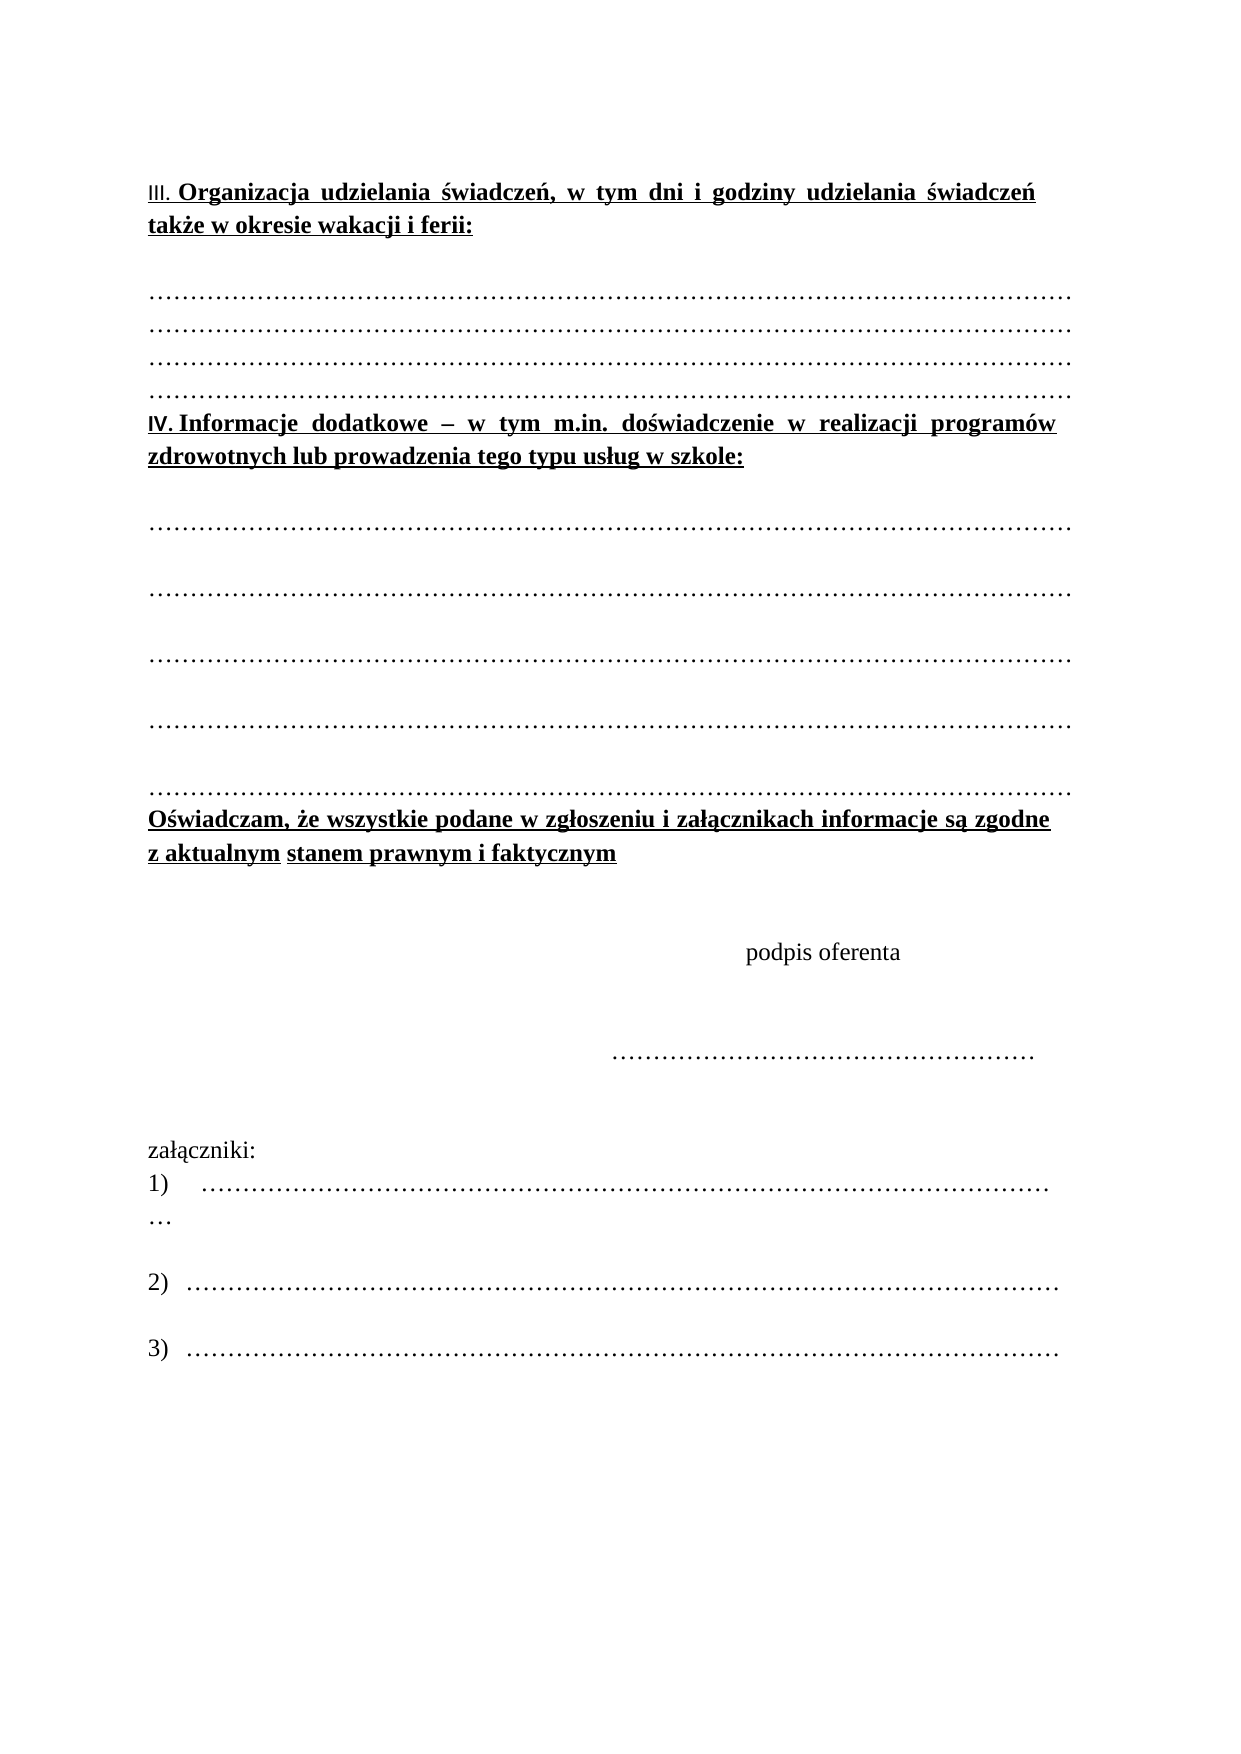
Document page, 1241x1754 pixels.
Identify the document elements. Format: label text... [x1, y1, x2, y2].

text załączniki: [148, 1135, 1073, 1163]
subtitle Oświadczam, że wszystkie podane w zgłoszeniu i załącznikach informacje są zgodne [148, 804, 1051, 829]
list Organizacja udzielania świadczeń, w tym dni i godziny udzielania świadczeń [148, 177, 1036, 202]
text ………………………………………………………………………………………………… [148, 309, 1092, 338]
text ………………………………………………………………………………………………… [148, 573, 1092, 602]
text ………………………………………………………………………………………………… [148, 276, 1092, 305]
subtitle z aktualnym stanem prawnym i faktycznym [148, 831, 1051, 866]
text ………………………………………………………………………………………………… [148, 706, 1092, 734]
text ………………………………………………………………………………………………… [148, 342, 1092, 371]
list …………………………………………………………………………………………… [148, 1267, 1092, 1296]
text …………………………………………… [553, 1036, 1092, 1064]
list także w okresie wakacji i ferii: [148, 203, 1036, 239]
text ………………………………………………………………………………………………… [148, 772, 1092, 800]
text podpis oferenta [553, 937, 1092, 965]
text ………………………………………………………………………………………………… [148, 375, 1092, 404]
subtitle Informacje dodatkowe – w tym m.in. doświadczenie w realizacji programów [148, 408, 1056, 433]
text ………………………………………………………………………………………………… [148, 507, 1092, 536]
text ………………………………………………………………………………………………… [148, 639, 1092, 668]
list …………………………………………………………………………………………… [148, 1333, 1092, 1362]
list …………………………………………………………………………………………… [148, 1168, 1073, 1229]
subtitle zdrowotnych lub prowadzenia tego typu usług w szkole: [148, 434, 1056, 470]
